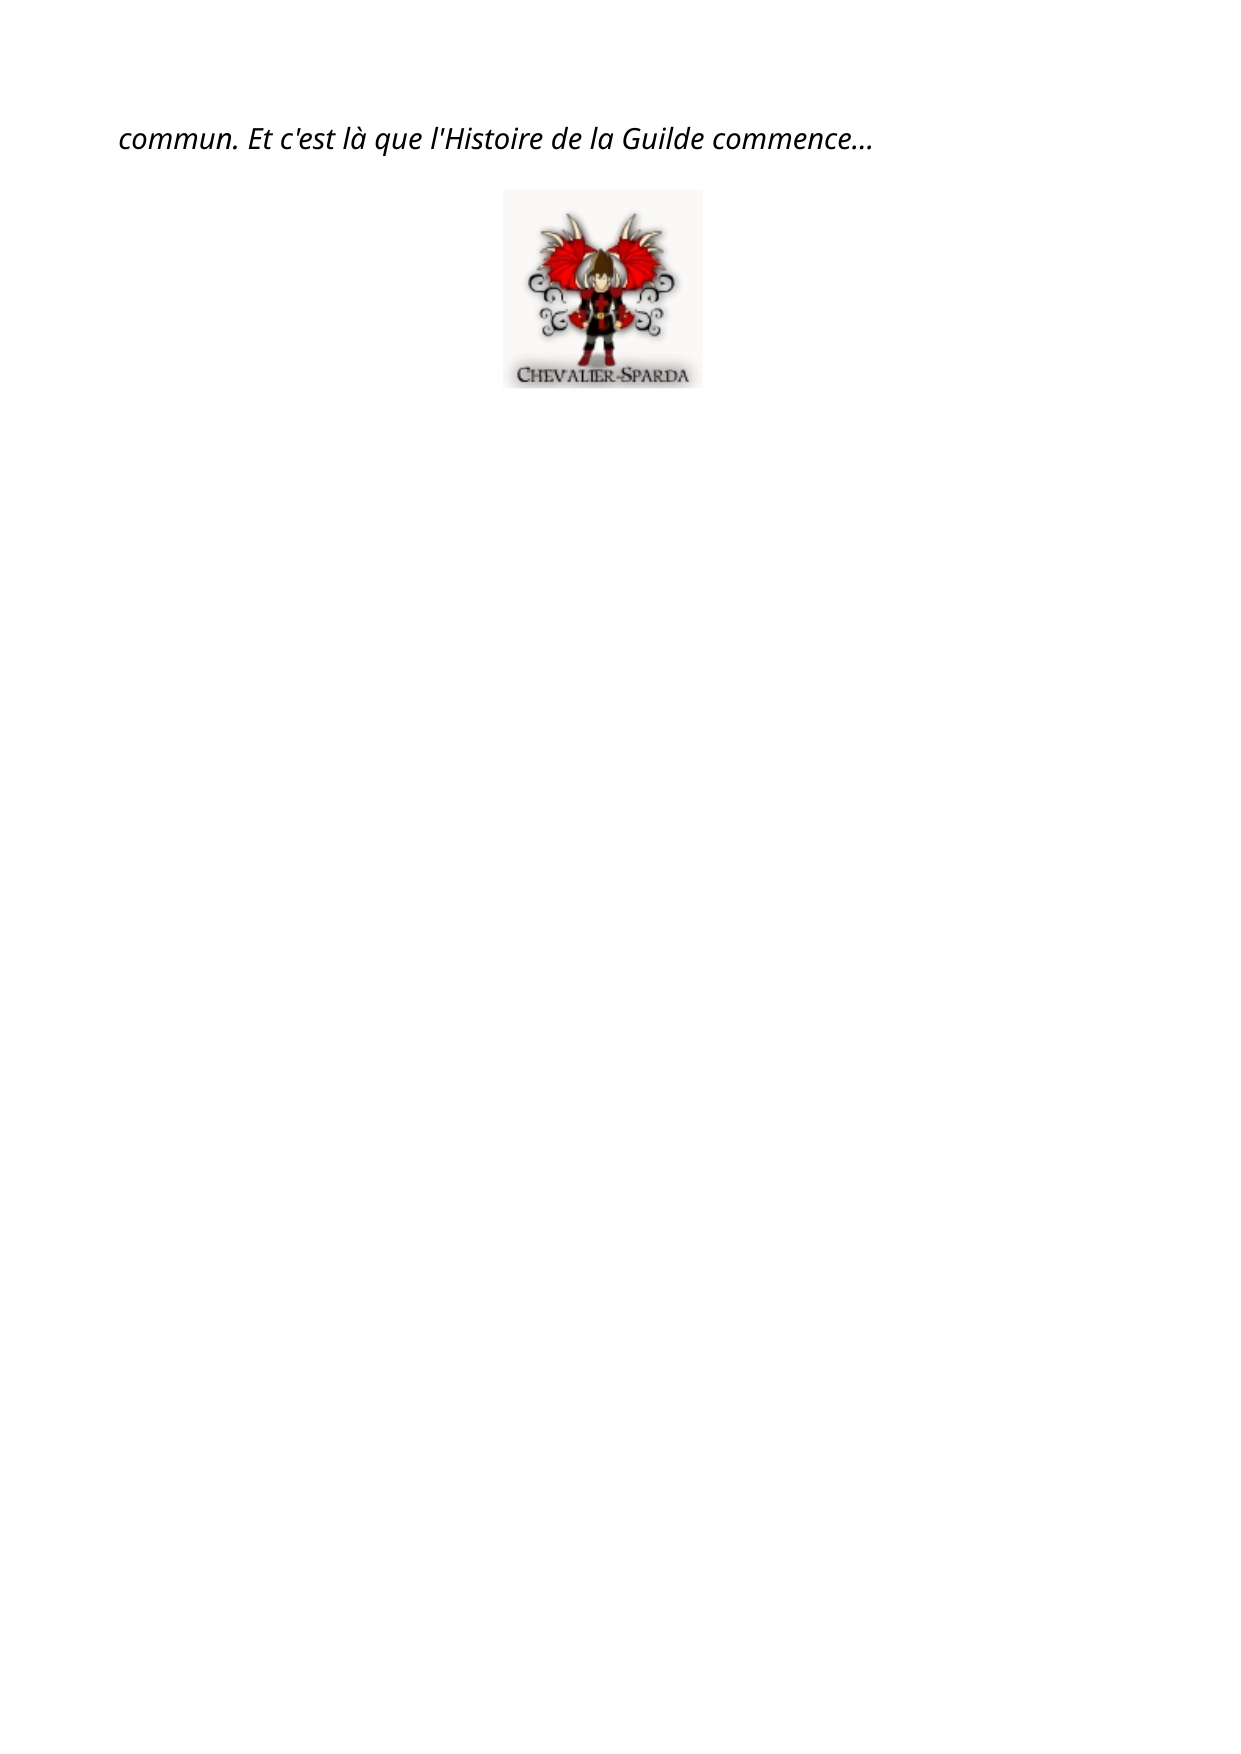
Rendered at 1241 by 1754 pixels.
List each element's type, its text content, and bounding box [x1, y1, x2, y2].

picture [502, 190, 703, 390]
text commun. Et c'est là que l'Histoire de la Guilde commence... [118, 118, 1122, 158]
